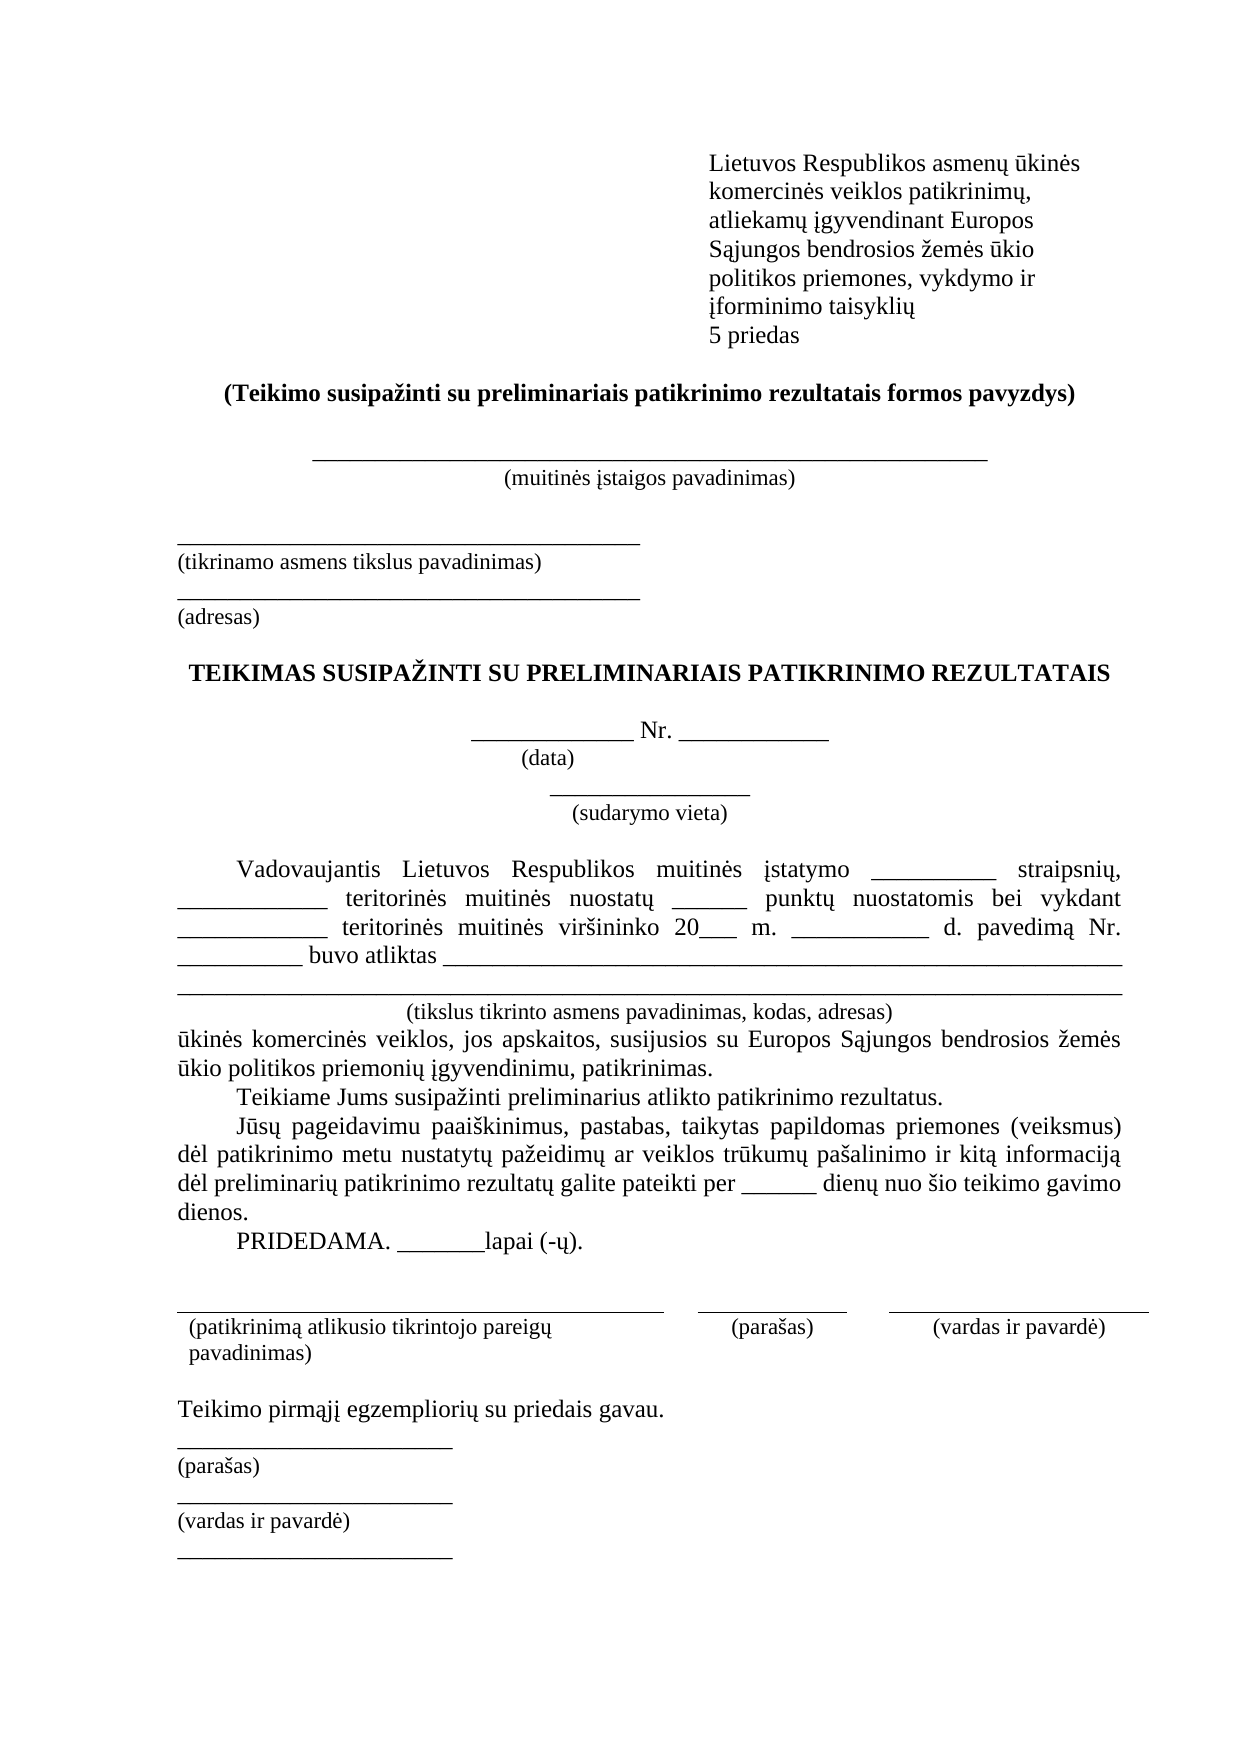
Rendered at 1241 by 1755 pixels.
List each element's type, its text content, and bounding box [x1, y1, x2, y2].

text ______________________________________________________ [177, 435, 1122, 464]
text Vadovaujantis Lietuvos Respublikos muitinės įstatymo __________ straipsnių, ____________ teritorinės muitinės nuostatų ______ punktų nuostatomis bei vykdant ____________ teritorinės muitinės viršininko 20___ m. ___________ d. pavedimą Nr. __________ buvo atliktas [177, 854, 1122, 969]
text TEIKIMAS SUSIPAŽINTI SU PRELIMINARIAIS PATIKRINIMO REZULTATAIS [177, 658, 1122, 687]
table_header (vardas ir pavardė) [889, 1313, 1149, 1366]
text PRIDEDAMA. _______lapai (-ų). [177, 1226, 1122, 1254]
text _____________________________________ [177, 519, 1122, 548]
table_header (parašas) [698, 1313, 847, 1366]
text (vardas ir pavardė) [177, 1507, 1122, 1533]
text Lietuvos Respublikos asmenų ūkinės [177, 148, 1122, 176]
text Jūsų pageidavimu paaiškinimus, pastabas, taikytas papildomas priemones (veiksmus) dėl patikrinimo metu nustatytų pažeidimų ar veiklos trūkumų pašalinimo ir kitą informaciją dėl preliminarių patikrinimo rezultatų galite pateikti per ______ dienų nuo šio teikimo gavimo dienos. [177, 1111, 1122, 1226]
text (Teikimo susipažinti su preliminariais patikrinimo rezultatais formos pavyzdys) [177, 378, 1122, 406]
text ūkinės komercinės veiklos, jos apskaitos, susijusios su Europos Sąjungos bendrosios žemės ūkio politikos priemonių įgyvendinimu, patikrinimas. [177, 1024, 1122, 1082]
text įforminimo taisyklių [177, 291, 1122, 320]
text (parašas) [177, 1452, 1122, 1478]
text ______________________ [177, 1423, 1122, 1452]
text Teikiame Jums susipažinti preliminarius atlikto patikrinimo rezultatus. [177, 1082, 1122, 1111]
text (tikrinamo asmens tikslus pavadinimas) [177, 548, 1122, 574]
table_header [664, 1312, 697, 1366]
text 5 priedas [177, 320, 1122, 349]
text _____________ Nr. ____________ [177, 715, 1122, 744]
text (tikslus tikrinto asmens pavadinimas, kodas, adresas) [177, 998, 1122, 1024]
text ______________________ [177, 1478, 1122, 1507]
table_header (patikrinimą atlikusio tikrintojo pareigų pavadinimas) [177, 1313, 663, 1366]
text _ [177, 969, 1122, 994]
text komercinės veiklos patikrinimų, [177, 176, 1122, 205]
text ______________________ [177, 1533, 1122, 1562]
table_header [847, 1312, 889, 1366]
text _____________________________________ [177, 574, 1122, 603]
text Teikimo pirmąjį egzempliorių su priedais gavau. [177, 1394, 1122, 1423]
text ________________ [177, 771, 1122, 799]
text (sudarymo vieta) [177, 799, 1122, 826]
text politikos priemones, vykdymo ir [177, 263, 1122, 291]
text (data) [521, 744, 1122, 771]
text (adresas) [177, 603, 1122, 629]
text (muitinės įstaigos pavadinimas) [177, 464, 1122, 490]
text Sąjungos bendrosios žemės ūkio [177, 234, 1122, 263]
text atliekamų įgyvendinant Europos [177, 205, 1122, 234]
